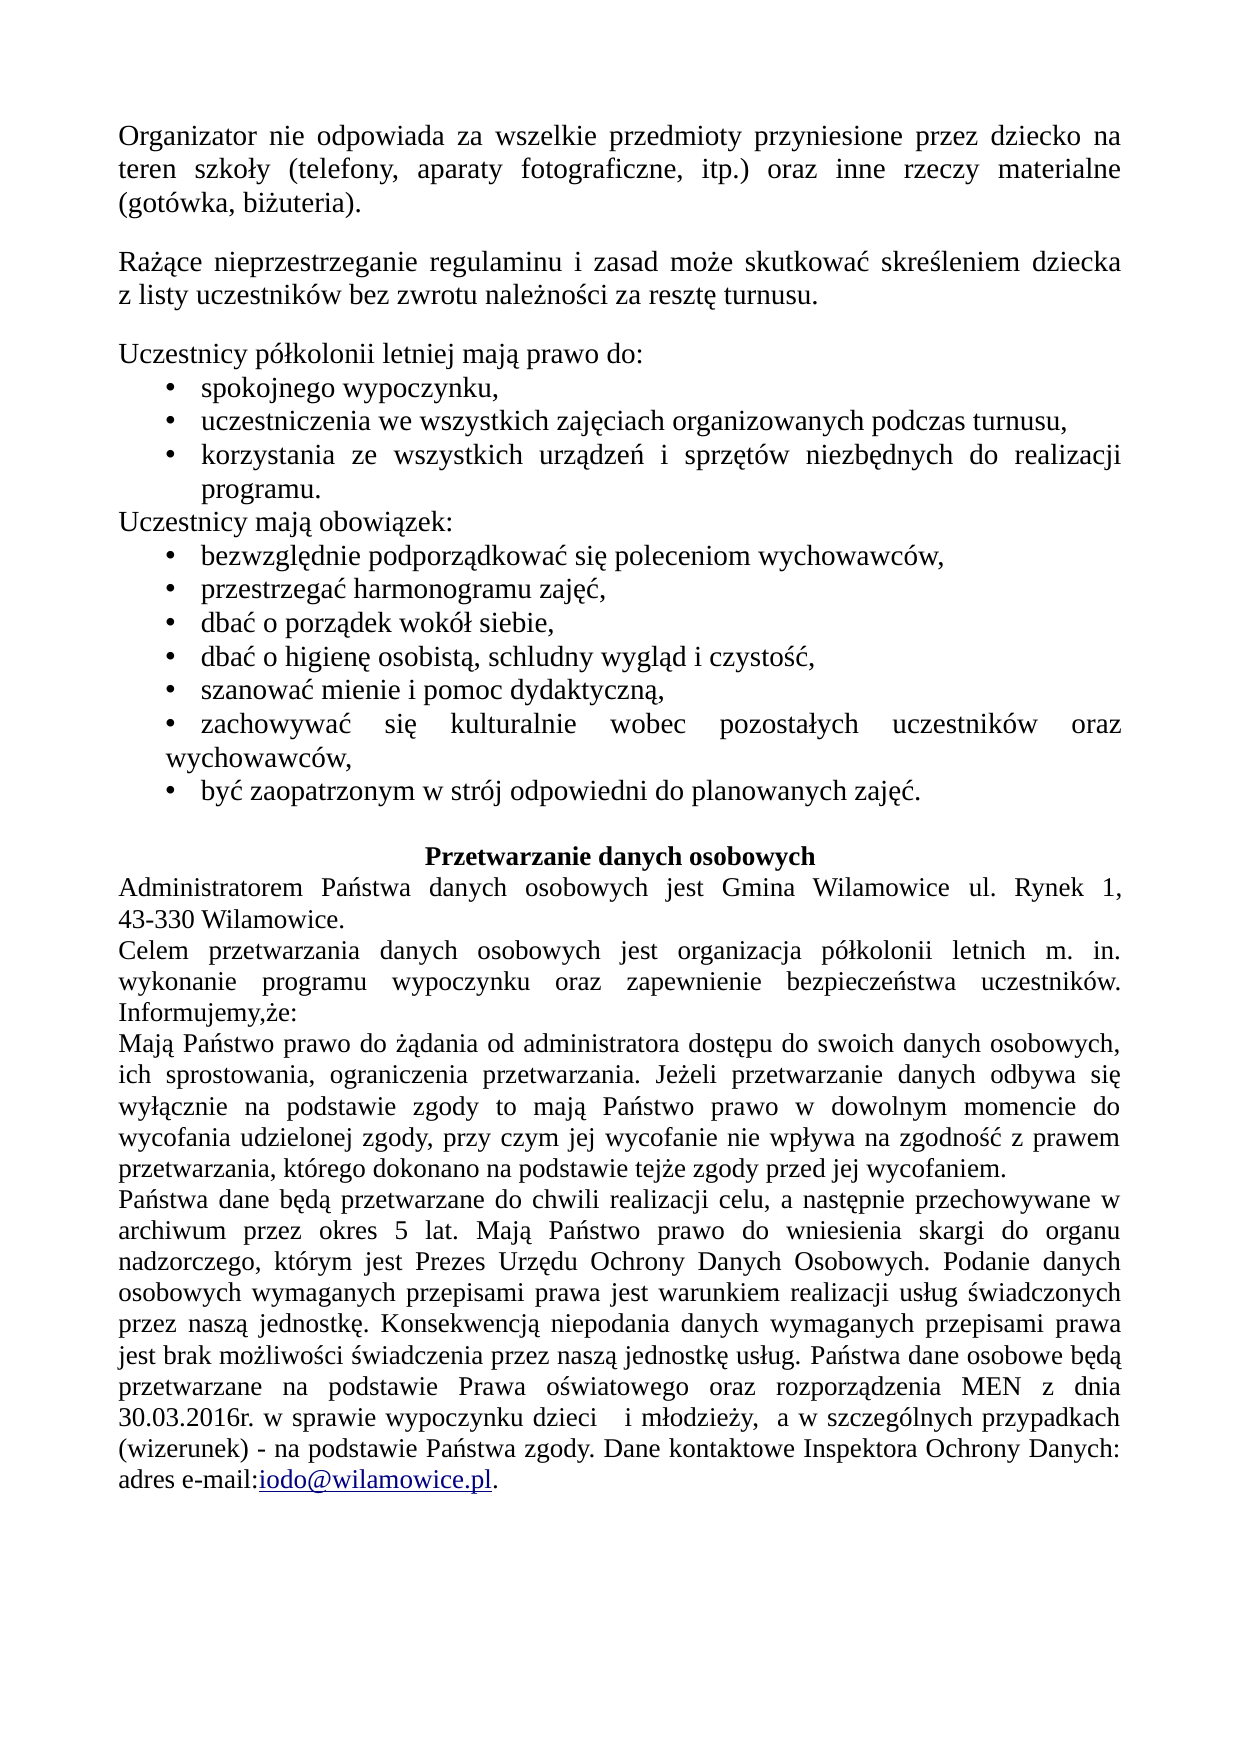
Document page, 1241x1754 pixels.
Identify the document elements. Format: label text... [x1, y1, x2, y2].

list Uczestnicy mają obowiązek: [118, 504, 1122, 538]
list Państwa dane będą przetwarzane do chwili realizacji celu, a następnie przechowywane w archiwum przez okres 5 lat. Mają Państwo prawo do wniesienia skargi do organu nadzorczego, którym jest Prezes Urzędu Ochrony Danych Osobowych. Podanie danych osobowych wymaganych przepisami prawa jest warunkiem realizacji usług świadczonych przez naszą jednostkę. Konsekwencją niepodania danych wymaganych przepisami prawa jest brak możliwości świadczenia przez naszą jednostkę usług. Państwa dane osobowe będą przetwarzane na podstawie Prawa oświatowego oraz rozporządzenia MEN z dnia 30.03.2016r. w sprawie wypoczynku dzieci i młodzieży, a w szczególnych przypadkach (wizerunek) - na podstawie Państwa zgody. Dane kontaktowe Inspektora Ochrony Danych: adres e-mail:iodo@wilamowice.pl. [118, 1183, 1122, 1494]
list dbać o higienę osobistą, schludny wygląd i czystość, [165, 639, 1122, 672]
list korzystania ze wszystkich urządzeń i sprzętów niezbędnych do realizacji programu. [165, 437, 1122, 504]
list być zaopatrzonym w strój odpowiedni do planowanych zajęć. [165, 773, 1122, 807]
list szanować mienie i pomoc dydaktyczną, [165, 672, 1122, 706]
list Uczestnicy półkolonii letniej mają prawo do: [83, 336, 1122, 370]
list Przetwarzanie danych osobowych [118, 840, 1122, 872]
list uczestniczenia we wszystkich zajęciach organizowanych podczas turnusu, [165, 403, 1122, 437]
list Celem przetwarzania danych osobowych jest organizacja półkolonii letnich m. in. wykonanie programu wypoczynku oraz zapewnienie bezpieczeństwa uczestników. Informujemy,że: Mają Państwo prawo do żądania od administratora dostępu do swoich danych osobowych, ich sprostowania, ograniczenia przetwarzania. Jeżeli przetwarzanie danych odbywa się wyłącznie na podstawie zgody to mają Państwo prawo w dowolnym momencie do wycofania udzielonej zgody, przy czym jej wycofanie nie wpływa na zgodność z prawem przetwarzania, którego dokonano na podstawie tejże zgody przed jej wycofaniem. [118, 934, 1122, 1183]
list przestrzegać harmonogramu zajęć, [165, 571, 1122, 605]
list Organizator nie odpowiada za wszelkie przedmioty przyniesione przez dziecko na teren szkoły (telefony, aparaty fotograficzne, itp.) oraz inne rzeczy materialne (gotówka, biżuteria). [118, 118, 1122, 219]
list dbać o porządek wokół siebie, [165, 605, 1122, 639]
list bezwzględnie podporządkować się poleceniom wychowawców, [165, 538, 1122, 571]
list zachowywać się kulturalnie wobec pozostałych uczestników oraz wychowawców, [165, 706, 1122, 773]
list Rażące nieprzestrzeganie regulaminu i zasad może skutkować skreśleniem dziecka z listy uczestników bez zwrotu należności za resztę turnusu. [83, 244, 1122, 311]
list spokojnego wypoczynku, [165, 370, 1122, 403]
list Administratorem Państwa danych osobowych jest Gmina Wilamowice ul. Rynek 1, 43-330 Wilamowice. [118, 872, 1122, 934]
